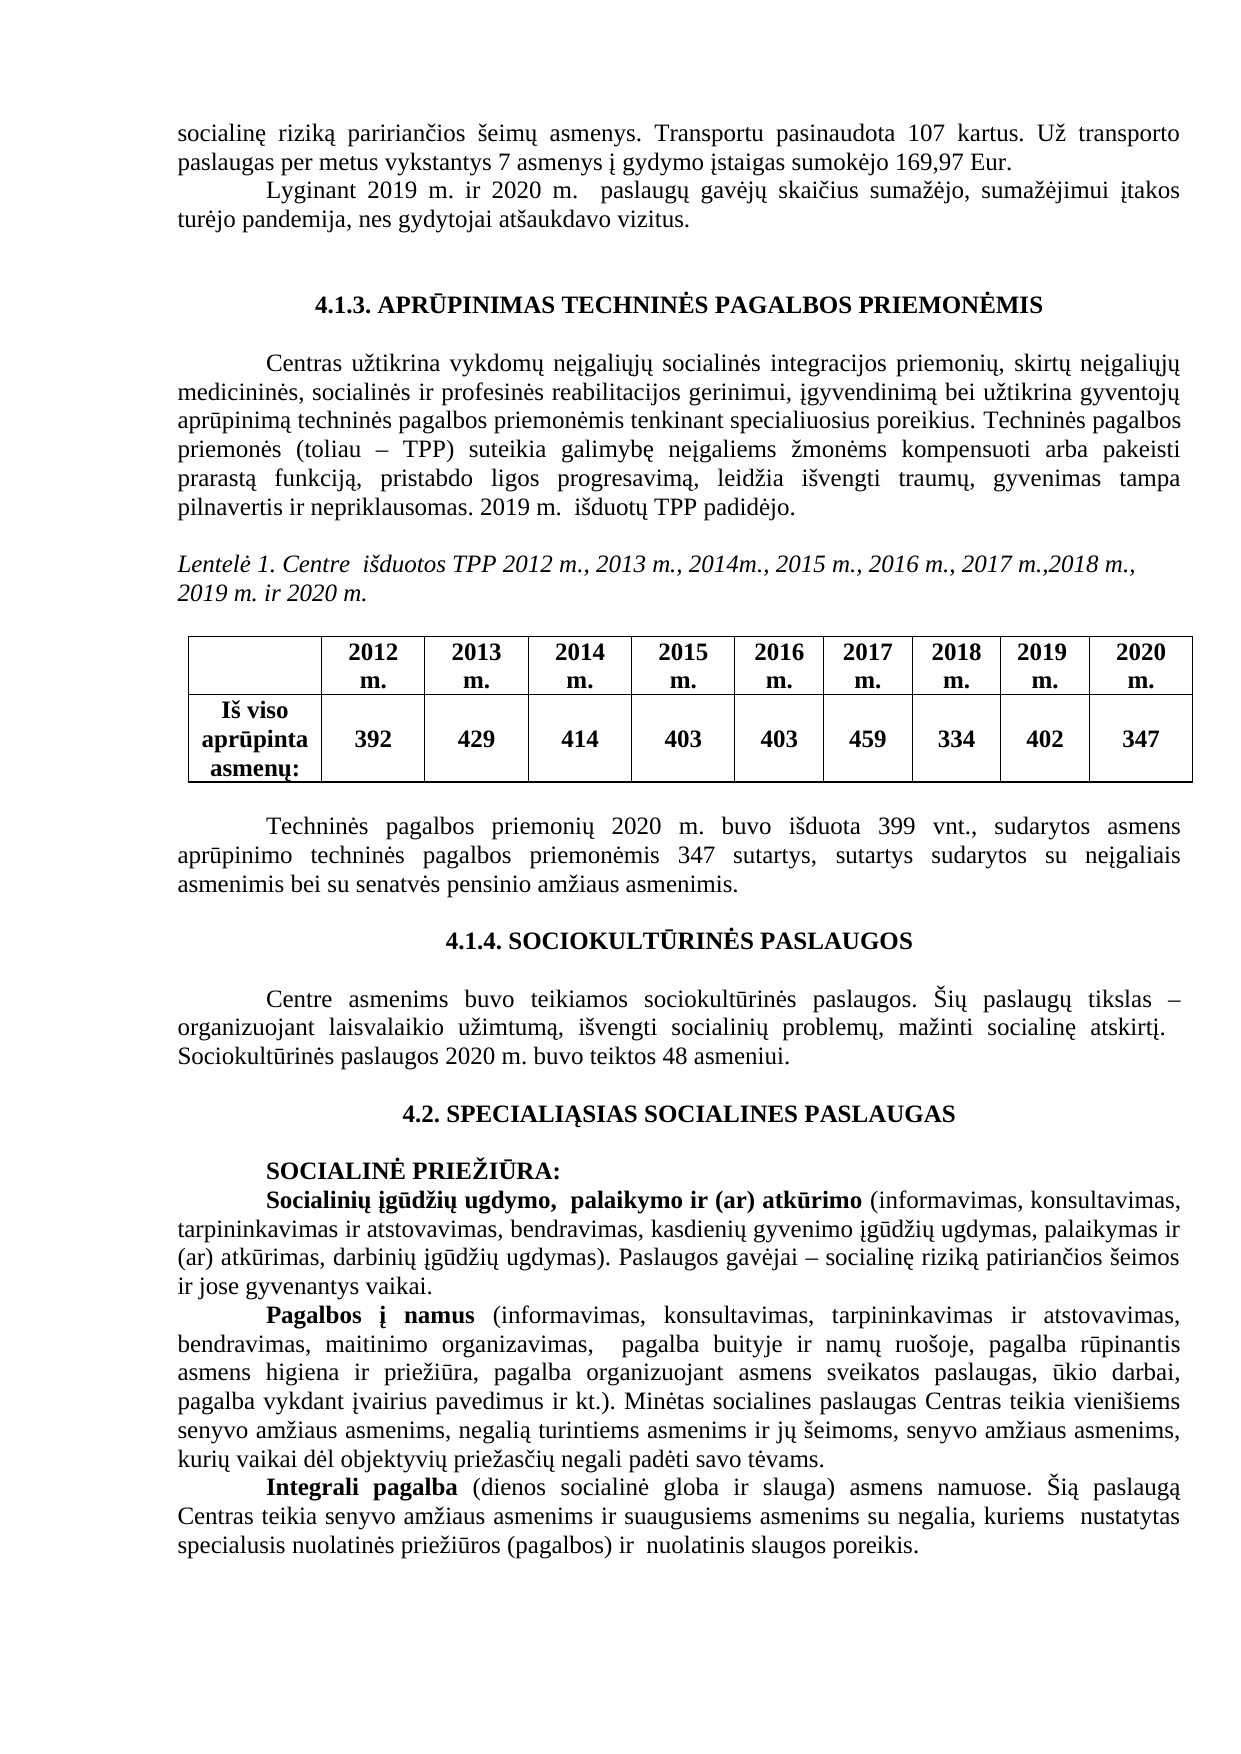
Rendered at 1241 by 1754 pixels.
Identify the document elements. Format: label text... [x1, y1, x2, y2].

table_cell 459 [824, 695, 912, 781]
text Integrali pagalba (dienos socialinė globa ir slauga) asmens namuose. Šią paslaugą Centras teikia senyvo amžiaus asmenims ir suaugusiems asmenims su negalia, kuriems nustatytas specialusis nuolatinės priežiūros (pagalbos) ir nuolatinis slaugos poreikis. [177, 1472, 1181, 1559]
table_cell 392 [322, 695, 424, 781]
table_header 2015 m. [632, 637, 734, 694]
text 4.2. SPECIALIĄSIAS SOCIALINES PASLAUGAS [177, 1070, 1181, 1127]
text Pagalbos į namus (informavimas, konsultavimas, tarpininkavimas ir atstovavimas, bendravimas, maitinimo organizavimas, pagalba buityje ir namų ruošoje, pagalba rūpinantis asmens higiena ir priežiūra, pagalba organizuojant asmens sveikatos paslaugas, ūkio darbai, pagalba vykdant įvairius pavedimus ir kt.). Minėtas socialines paslaugas Centras teikia vienišiems senyvo amžiaus asmenims, negalią turintiems asmenims ir jų šeimoms, senyvo amžiaus asmenims, kurių vaikai dėl objektyvių priežasčių negali padėti savo tėvams. [177, 1300, 1181, 1472]
text socialinę riziką paririančios šeimų asmenys. Transportu pasinaudota 107 kartus. Už transporto paslaugas per metus vykstantys 7 asmenys į gydymo įstaigas sumokėjo 169,97 Eur. [177, 118, 1181, 176]
text SOCIALINĖ PRIEŽIŪRA: [177, 1156, 1181, 1185]
table_header 2013 m. [425, 637, 528, 694]
table_cell 414 [529, 695, 631, 781]
table_cell 429 [425, 695, 528, 781]
table_cell 402 [1001, 695, 1089, 781]
text Socialinių įgūdžių ugdymo, palaikymo ir (ar) atkūrimo (informavimas, konsultavimas, tarpininkavimas ir atstovavimas, bendravimas, kasdienių gyvenimo įgūdžių ugdymas, palaikymas ir (ar) atkūrimas, darbinių įgūdžių ugdymas). Paslaugos gavėjai – socialinę riziką patiriančios šeimos ir jose gyvenantys vaikai. [177, 1185, 1181, 1300]
table_cell 334 [913, 695, 1000, 781]
table_header 2019 m. [1001, 637, 1089, 694]
table_cell Iš viso aprūpinta asmenų: [189, 695, 321, 781]
table_header 2017 m. [824, 637, 912, 694]
text 4.1.4. SOCIOKULTŪRINĖS PASLAUGOS [177, 926, 1181, 955]
text Lyginant 2019 m. ir 2020 m. paslaugų gavėjų skaičius sumažėjo, sumažėjimui įtakos turėjo pandemija, nes gydytojai atšaukdavo vizitus. [177, 176, 1181, 233]
table_header 2018 m. [913, 637, 1000, 694]
text Centras užtikrina vykdomų neįgaliųjų socialinės integracijos priemonių, skirtų neįgaliųjų medicininės, socialinės ir profesinės reabilitacijos gerinimui, įgyvendinimą bei užtikrina gyventojų aprūpinimą techninės pagalbos priemonėmis tenkinant specialiuosius poreikius. Techninės pagalbos priemonės (toliau – TPP) suteikia galimybę neįgaliems žmonėms kompensuoti arba pakeisti prarastą funkciją, pristabdo ligos progresavimą, leidžia išvengti traumų, gyvenimas tampa pilnavertis ir nepriklausomas. 2019 m. išduotų TPP padidėjo. [177, 348, 1181, 521]
table_cell 347 [1090, 695, 1192, 781]
text Centre asmenims buvo teikiamos sociokultūrinės paslaugos. Šių paslaugų tikslas – organizuojant laisvalaikio užimtumą, išvengti socialinių problemų, mažinti socialinę atskirtį. Sociokultūrinės paslaugos 2020 m. buvo teiktos 48 asmeniui. [177, 984, 1181, 1070]
table_header [189, 637, 321, 694]
table_header 2012 m. [322, 637, 424, 694]
table_header 2020 m. [1090, 637, 1192, 694]
table_cell 403 [735, 695, 823, 781]
text 4.1.3. APRŪPINIMAS TECHNINĖS PAGALBOS PRIEMONĖMIS [177, 291, 1181, 319]
table_header 2014 m. [529, 637, 631, 694]
table_cell 403 [632, 695, 734, 781]
text Lentelė 1. Centre išduotos TPP 2012 m., 2013 m., 2014m., 2015 m., 2016 m., 2017 m.,2018 m., 2019 m. ir 2020 m. [177, 549, 1181, 607]
text Techninės pagalbos priemonių 2020 m. buvo išduota 399 vnt., sudarytos asmens aprūpinimo techninės pagalbos priemonėmis 347 sutartys, sutartys sudarytos su neįgaliais asmenimis bei su senatvės pensinio amžiaus asmenimis. [177, 811, 1181, 897]
table_header 2016 m. [735, 637, 823, 694]
